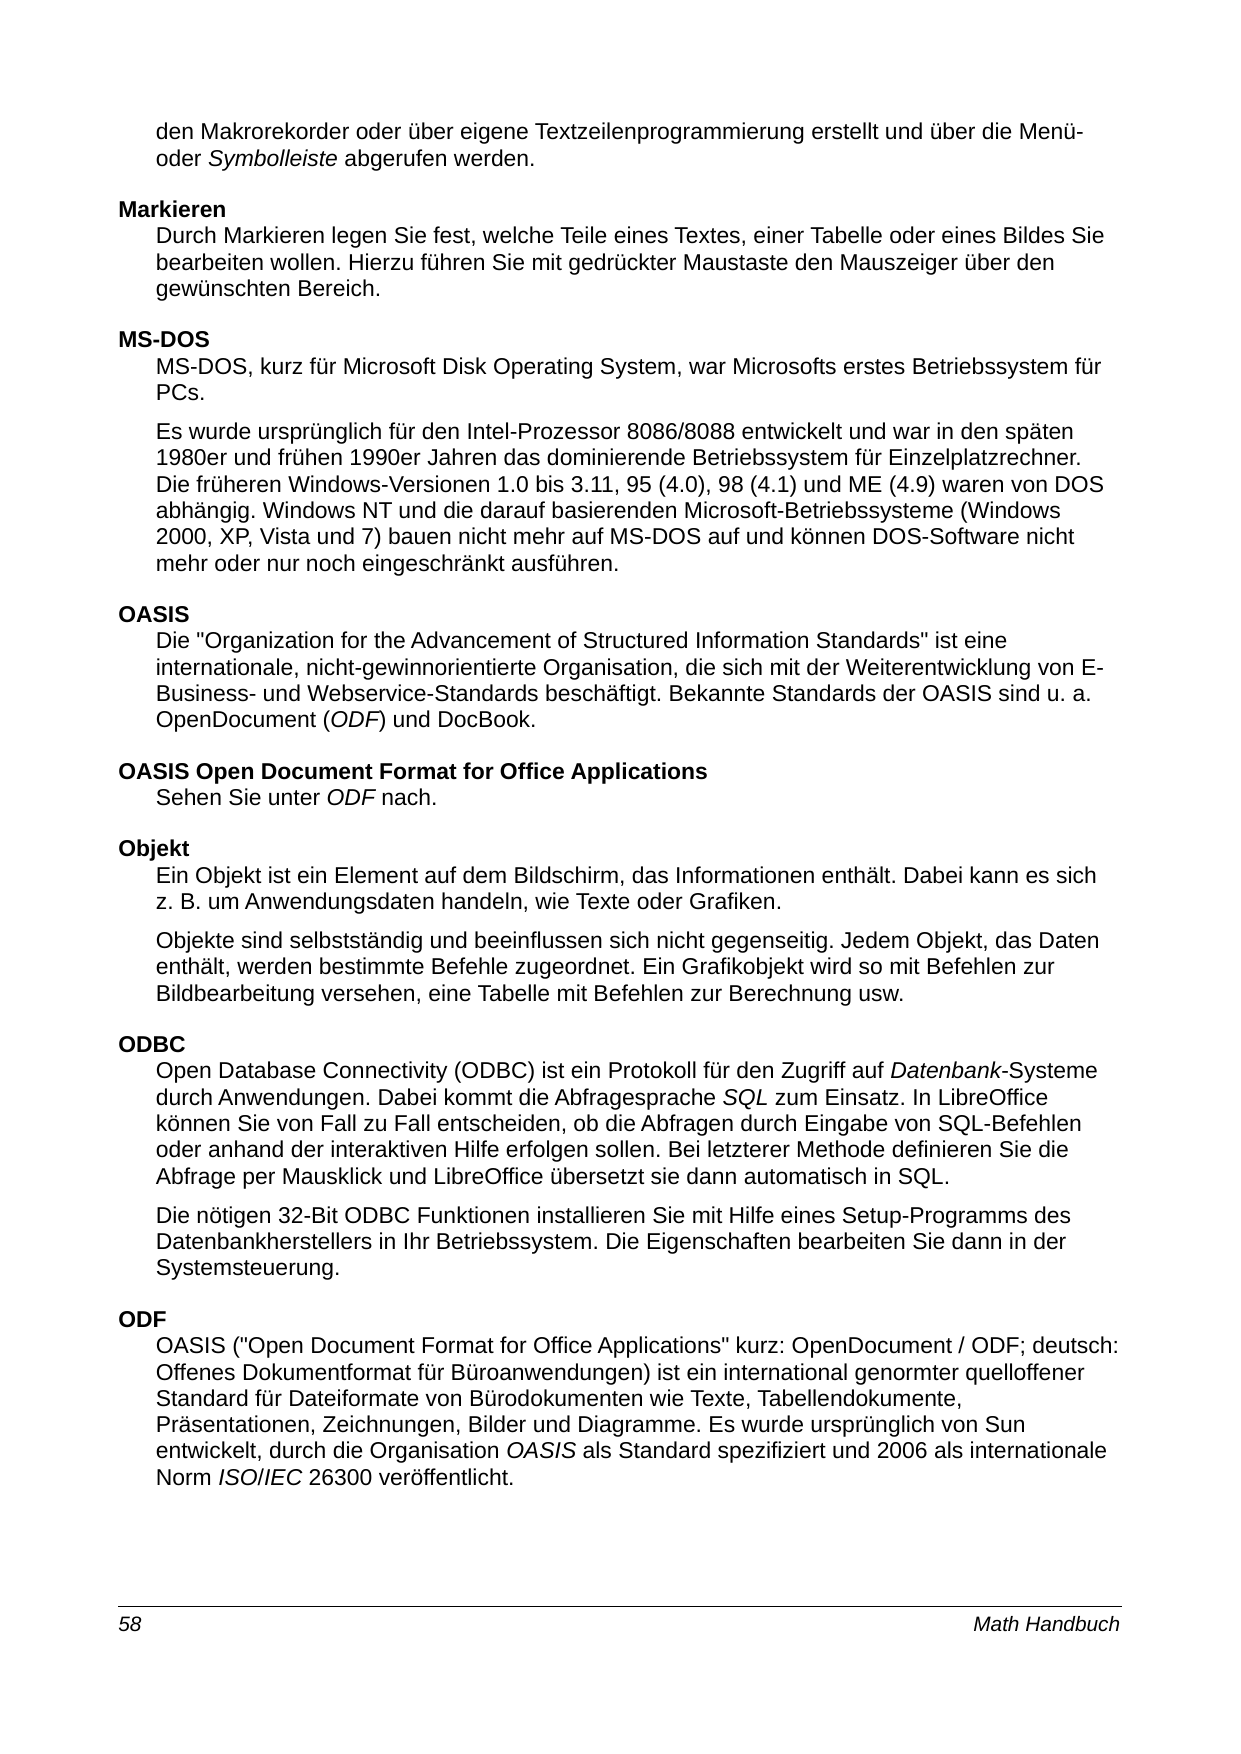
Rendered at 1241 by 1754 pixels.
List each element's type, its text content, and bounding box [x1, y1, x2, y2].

text OASIS ("Open Document Format for Office Applications" kurz: OpenDocument / ODF; deutsch: Offenes Dokumentformat für Büroanwendungen) ist ein international genormter quelloffener Standard für Dateiformate von Bürodokumenten wie Texte, Tabellendokumente, Präsentationen, Zeichnungen, Bilder und Diagramme. Es wurde ursprünglich von Sun entwickelt, durch die Organisation OASIS als Standard spezifiziert und 2006 als internationale Norm ISO/IEC 26300 veröffentlicht. [156, 1332, 1122, 1490]
text den Makrorekorder oder über eigene Textzeilenprogrammierung erstellt und über die Menü- oder Symbolleiste abgerufen werden. [156, 118, 1122, 171]
text Sehen Sie unter ODF nach. [156, 784, 1122, 810]
list ODBC [118, 1031, 1122, 1057]
text Die nötigen 32-Bit ODBC Funktionen installieren Sie mit Hilfe eines Setup-Programms des Datenbankherstellers in Ihr Betriebssystem. Die Eigenschaften bearbeiten Sie dann in der Systemsteuerung. [156, 1202, 1122, 1281]
text Es wurde ursprünglich für den Intel-Prozessor 8086/8088 entwickelt und war in den späten 1980er und frühen 1990er Jahren das dominierende Betriebssystem für Einzelplatzrechner. Die früheren Windows-Versionen 1.0 bis 3.11, 95 (4.0), 98 (4.1) und ME (4.9) waren von DOS abhängig. Windows NT und die darauf basierenden Microsoft-Betriebssysteme (Windows 2000, XP, Vista und 7) bauen nicht mehr auf MS-DOS auf und können DOS-Software nicht mehr oder nur noch eingeschränkt ausführen. [156, 418, 1122, 576]
list Objekt [118, 835, 1122, 862]
list Markieren [118, 196, 1122, 222]
list OASIS Open Document Format for Office Applications [118, 758, 1122, 784]
text MS-DOS, kurz für Microsoft Disk Operating System, war Microsofts erstes Betriebssystem für PCs. [156, 353, 1122, 405]
text Objekte sind selbstständig und beeinflussen sich nicht gegenseitig. Jedem Objekt, das Daten enthält, werden bestimmte Befehle zugeordnet. Ein Grafikobjekt wird so mit Befehlen zur Bildbearbeitung versehen, eine Tabelle mit Befehlen zur Berechnung usw. [156, 927, 1122, 1006]
list MS-DOS [118, 326, 1122, 353]
text Ein Objekt ist ein Element auf dem Bildschirm, das Informationen enthält. Dabei kann es sich z. B. um Anwendungsdaten handeln, wie Texte oder Grafiken. [156, 862, 1122, 914]
list OASIS [118, 601, 1122, 627]
text Durch Markieren legen Sie fest, welche Teile eines Textes, einer Tabelle oder eines Bildes Sie bearbeiten wollen. Hierzu führen Sie mit gedrückter Maustaste den Mauszeiger über den gewünschten Bereich. [156, 222, 1122, 301]
list ODF [118, 1306, 1122, 1332]
text Die "Organization for the Advancement of Structured Information Standards" ist eine internationale, nicht-gewinnorientierte Organisation, die sich mit der Weiterentwicklung von E-Business- und Webservice-Standards beschäftigt. Bekannte Standards der OASIS sind u. a. OpenDocument (ODF) und DocBook. [156, 627, 1122, 733]
text Open Database Connectivity (ODBC) ist ein Protokoll für den Zugriff auf Datenbank-Systeme durch Anwendungen. Dabei kommt die Abfragesprache SQL zum Einsatz. In LibreOffice können Sie von Fall zu Fall entscheiden, ob die Abfragen durch Eingabe von SQL-Befehlen oder anhand der interaktiven Hilfe erfolgen sollen. Bei letzterer Methode definieren Sie die Abfrage per Mausklick und LibreOffice übersetzt sie dann automatisch in SQL. [156, 1057, 1122, 1189]
